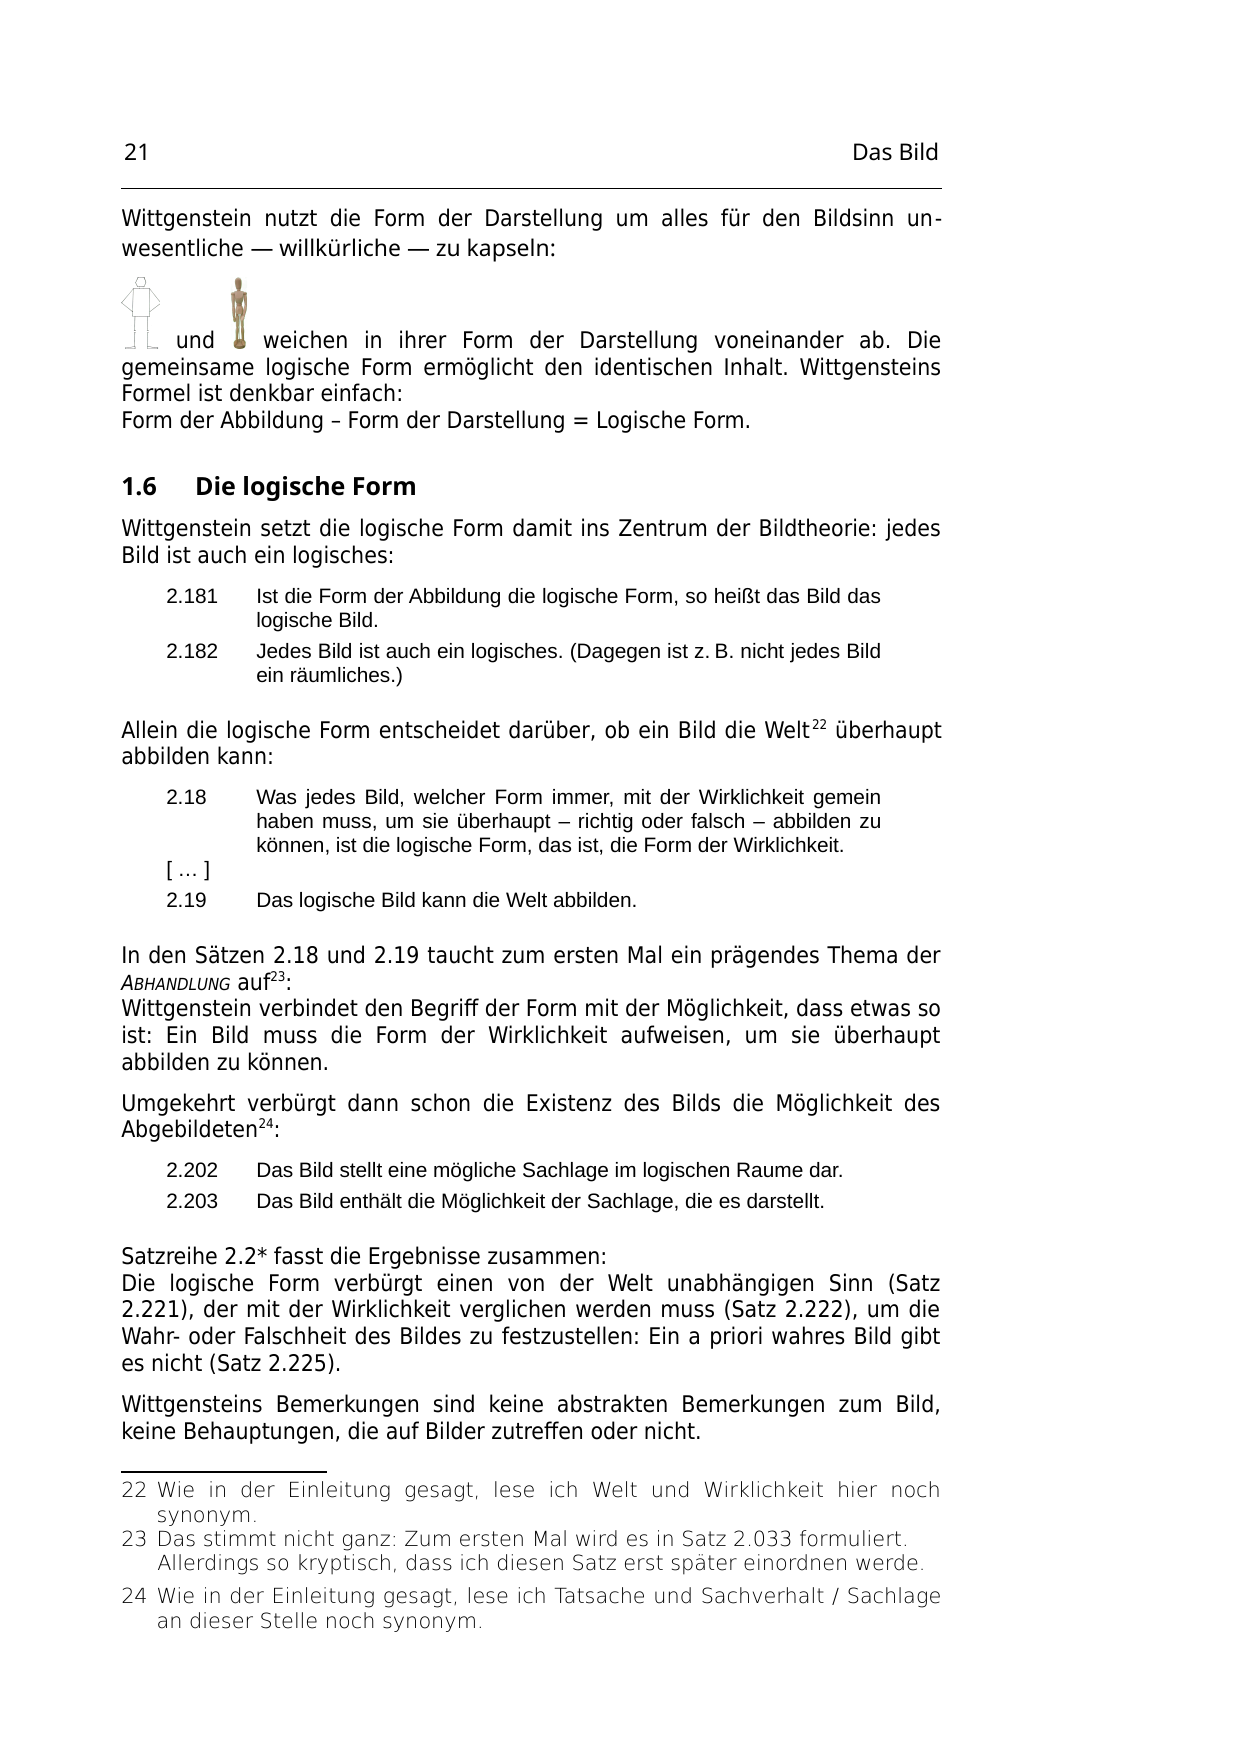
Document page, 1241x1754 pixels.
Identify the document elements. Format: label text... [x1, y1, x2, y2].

text Wittgenstein nutzt die Form der Darstellung um alles für den Bildsinn un­wesent­liche — willkürliche — zu kapseln: [121, 205, 942, 263]
text Wittgenstein verbindet den Begriff der Form mit der Möglichkeit, dass etwas so ist: Ein Bild muss die Form der Wirklichkeit aufweisen, um sie überhaupt abbilden zu können. [121, 995, 942, 1075]
text Allerdings so kryptisch, dass ich diesen Satz erst später einordnen werde. [157, 1551, 942, 1576]
text Wie in der Einleitung gesagt, lese ich Tatsache und Sachverhalt / Sachlage an dieser Stelle noch synonym. [121, 1584, 942, 1633]
text Wittgenstein setzt die logische Form damit ins Zentrum der Bildtheorie: jedes Bild ist auch ein logisches: [121, 516, 942, 569]
text 2.182 Jedes Bild ist auch ein logisches. (Dagegen ist z. B. nicht jedes Bild ein räumliches.) [166, 639, 882, 687]
text In den Sätzen 2.18 und 2.19 taucht zum ersten Mal ein prägendes Thema der Abhandlung auf: [121, 942, 942, 995]
text Die logische Form verbürgt einen von der Welt unabhängigen Sinn (Satz 2.221), der mit der Wirklichkeit verglichen werden muss (Satz 2.222), um die Wahr- oder Falschheit des Bildes zu festzustellen: Ein a priori wahres Bild gibt es nicht (Satz 2.225). [121, 1270, 942, 1377]
text Satzreihe 2.2* fasst die Ergebnisse zusammen: [121, 1243, 942, 1270]
text 2.19 Das logische Bild kann die Welt abbilden. [166, 888, 882, 912]
text 2.181 Ist die Form der Abbildung die logische Form, so heißt das Bild das logische Bild. [166, 583, 882, 631]
text Das stimmt nicht ganz: Zum ersten Mal wird es in Satz 2.033 formuliert. [121, 1527, 942, 1551]
text 2.18 Was jedes Bild, welcher Form immer, mit der Wirklichkeit gemein haben muss, um sie überhaupt – richtig oder falsch – abbilden zu können, ist die logische Form, das ist, die Form der Wirklichkeit. [166, 785, 882, 857]
text 2.203 Das Bild enthält die Möglichkeit der Sachlage, die es darstellt. [166, 1189, 882, 1213]
text Allein die logische Form entscheidet darüber, ob ein Bild die Welt überhaupt abbilden kann: [121, 717, 942, 770]
text und weichen in ihrer Form der Darstellung voneinander ab. Die gemeinsame logische Form ermöglicht den identischen Inhalt. Wittgensteins Formel ist denkbar einfach: [121, 278, 942, 407]
subtitle Die logische Form [121, 469, 942, 503]
text 2.202 Das Bild stellt eine mögliche Sachlage im logischen Raume dar. [166, 1158, 882, 1182]
text Umgekehrt verbürgt dann schon die Existenz des Bilds die Möglichkeit des Abgebildeten: [121, 1090, 942, 1143]
picture [121, 277, 160, 349]
text Wittgensteins Bemerkungen sind keine abstrakten Bemerkungen zum Bild, keine Behauptungen, die auf Bilder zutreffen oder nicht. [121, 1391, 942, 1444]
text Form der Abbildung – Form der Darstellung = Logische Form. [121, 407, 942, 434]
text [ … ] [166, 857, 882, 881]
text Wie in der Einleitung gesagt, lese ich Welt und Wirklichkeit hier noch synonym. [121, 1478, 942, 1527]
picture [230, 277, 248, 349]
